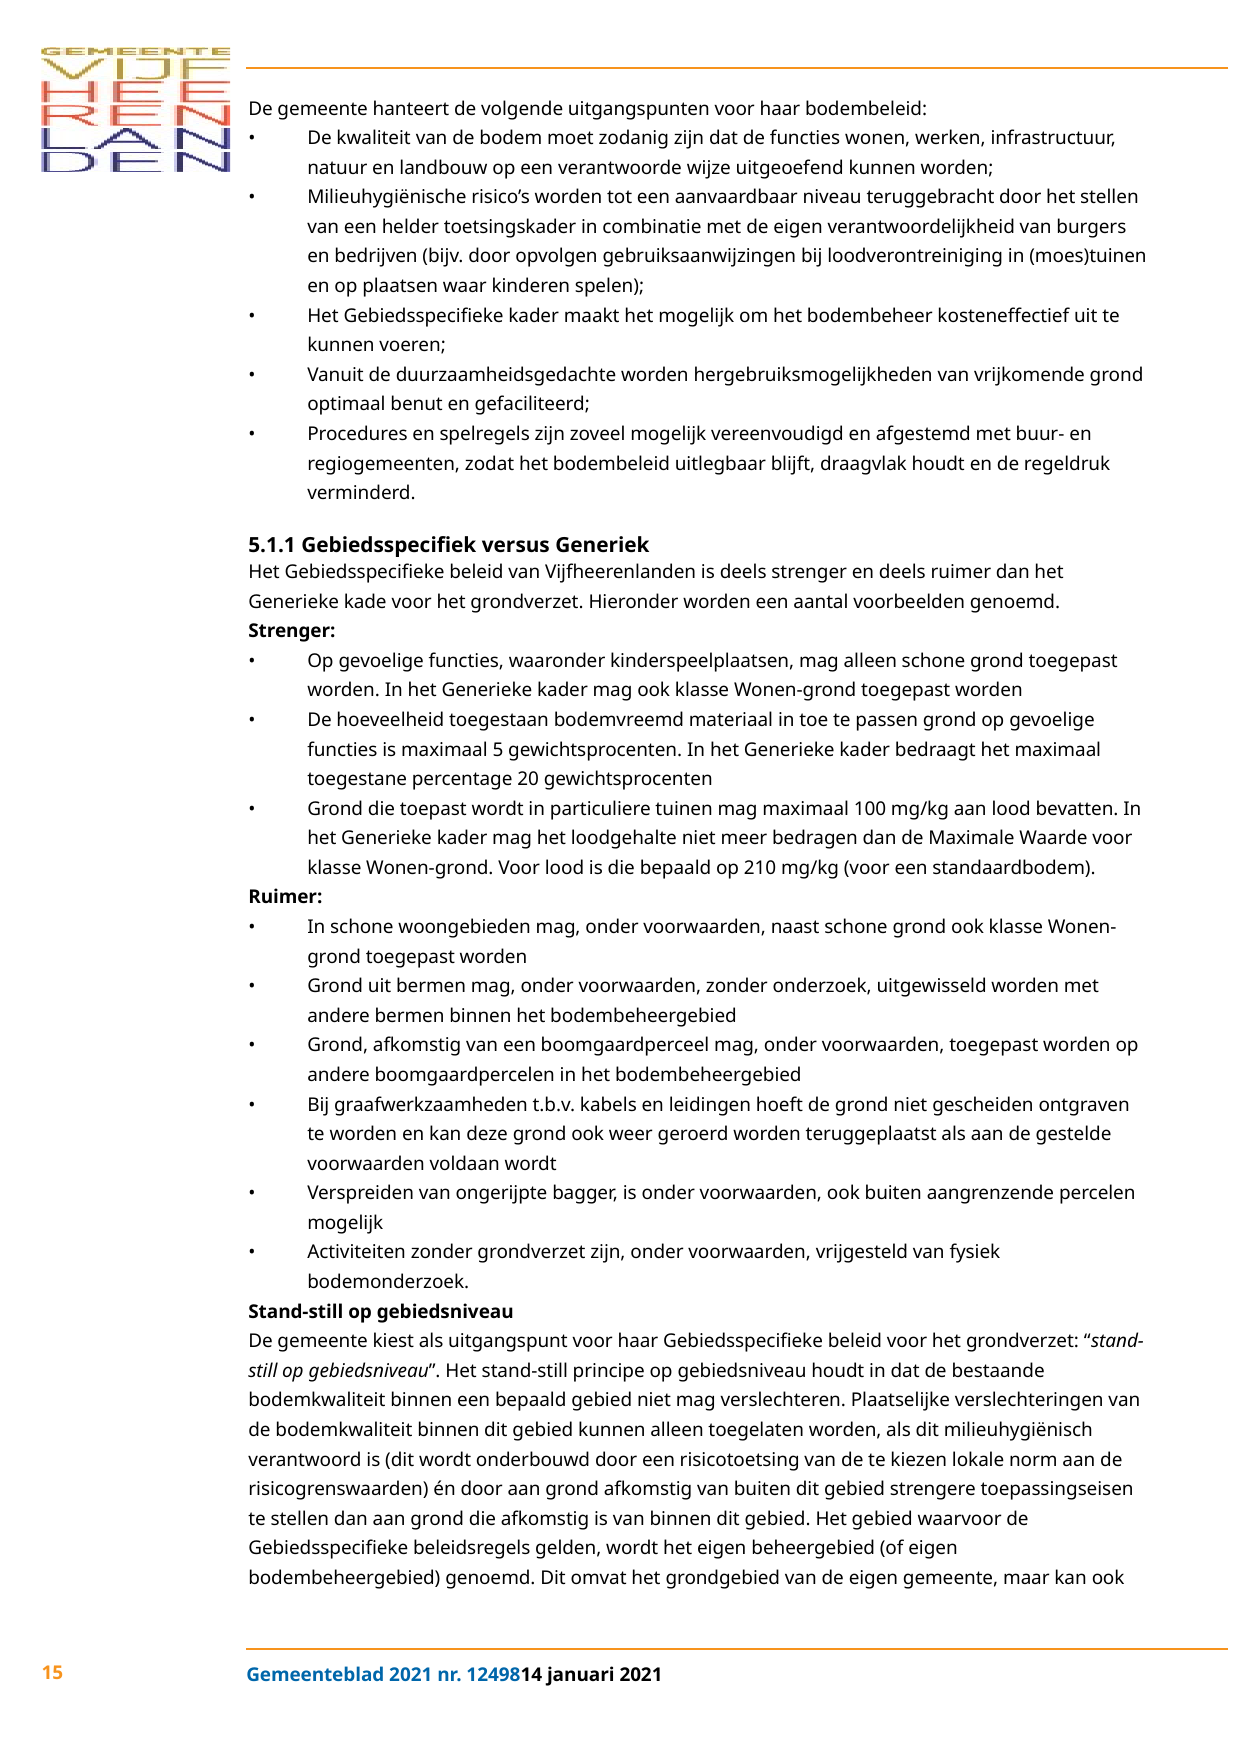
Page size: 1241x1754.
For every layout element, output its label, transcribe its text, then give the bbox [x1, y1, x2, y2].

list Vanuit de duurzaamheidsgedachte worden hergebruiksmogelijkheden van vrijkomende grond optimaal benut en gefaciliteerd; [248, 361, 1152, 416]
list Het Gebiedsspecifieke kader maakt het mogelijk om het bodembeheer kosteneffectief uit te kunnen voeren; [248, 302, 1152, 357]
list Grond, afkomstig van een boomgaardperceel mag, onder voorwaarden, toegepast worden op andere boomgaardpercelen in het bodembeheergebied [248, 1032, 1152, 1087]
list Bij graafwerkzaamheden t.b.v. kabels en leidingen hoeft de grond niet gescheiden ontgraven te worden en kan deze grond ook weer geroerd worden teruggeplaatst als aan de gestelde voorwaarden voldaan wordt [248, 1091, 1152, 1176]
list Procedures en spelregels zijn zoveel mogelijk vereenvoudigd en afgestemd met buur- en regiogemeenten, zodat het bodembeleid uitlegbaar blijft, draagvlak houdt en de regeldruk verminderd. [248, 420, 1152, 505]
text Ruimer: [248, 884, 1152, 909]
text Strenger: [248, 617, 1152, 643]
list In schone woongebieden mag, onder voorwaarden, naast schone grond ook klasse Wonen-grond toegepast worden [248, 913, 1152, 968]
list Grond uit bermen mag, onder voorwaarden, zonder onderzoek, uitgewisseld worden met andere bermen binnen het bodembeheergebied [248, 972, 1152, 1028]
list De hoeveelheid toegestaan bodemvreemd materiaal in toe te passen grond op gevoelige functies is maximaal 5 gewichtsprocenten. In het Generieke kader bedraagt het maximaal toegestane percentage 20 gewichtsprocenten [248, 706, 1152, 791]
list Op gevoelige functies, waaronder kinderspeelplaatsen, mag alleen schone grond toegepast worden. In het Generieke kader mag ook klasse Wonen-grond toegepast worden [248, 647, 1152, 702]
text De gemeente hanteert de volgende uitgangspunten voor haar bodembeleid: [248, 95, 1152, 121]
text De gemeente kiest als uitgangspunt voor haar Gebiedsspecifieke beleid voor het grondverzet: “stand-still op gebiedsniveau”. Het stand-still principe op gebiedsniveau houdt in dat de bestaande bodemkwaliteit binnen een bepaald gebied niet mag verslechteren. Plaatselijke verslechteringen van de bodemkwaliteit binnen dit gebied kunnen alleen toegelaten worden, als dit milieuhygiënisch verantwoord is (dit wordt onderbouwd door een risicotoetsing van de te kiezen lokale norm aan de risicogrenswaarden) én door aan grond afkomstig van buiten dit gebied strengere toepassingseisen te stellen dan aan grond die afkomstig is van binnen dit gebied. Het gebied waarvoor de Gebiedsspecifieke beleidsregels gelden, wordt het eigen beheergebied (of eigen bodembeheergebied) genoemd. Dit omvat het grondgebied van de eigen gemeente, maar kan ook [248, 1327, 1152, 1590]
text Stand-still op gebiedsniveau [248, 1298, 1152, 1323]
list Verspreiden van ongerijpte bagger, is onder voorwaarden, ook buiten aangrenzende percelen mogelijk [248, 1179, 1152, 1235]
list Activiteiten zonder grondverzet zijn, onder voorwaarden, vrijgesteld van fysiek bodemonderzoek. [248, 1239, 1152, 1294]
picture [41, 47, 231, 172]
text Het Gebiedsspecifieke beleid van Vijfheerenlanden is deels strenger en deels ruimer dan het Generieke kade voor het grondverzet. Hieronder worden een aantal voorbeelden genoemd. [248, 558, 1152, 613]
list Grond die toepast wordt in particuliere tuinen mag maximaal 100 mg/kg aan lood bevatten. In het Generieke kader mag het loodgehalte niet meer bedragen dan de Maximale Waarde voor klasse Wonen-grond. Voor lood is die bepaald op 210 mg/kg (voor een standaardbodem). [248, 795, 1152, 880]
list De kwaliteit van de bodem moet zodanig zijn dat de functies wonen, werken, infrastructuur, natuur en landbouw op een verantwoorde wijze uitgeoefend kunnen worden; [248, 124, 1152, 180]
list Milieuhygiënische risico’s worden tot een aanvaardbaar niveau teruggebracht door het stellen van een helder toetsingskader in combinatie met de eigen verantwoordelijkheid van burgers en bedrijven (bijv. door opvolgen gebruiksaanwijzingen bij loodverontreiniging in (moes)tuinen en op plaatsen waar kinderen spelen); [248, 183, 1152, 298]
text 5.1.1 Gebiedsspecifiek versus Generiek [248, 530, 1152, 558]
